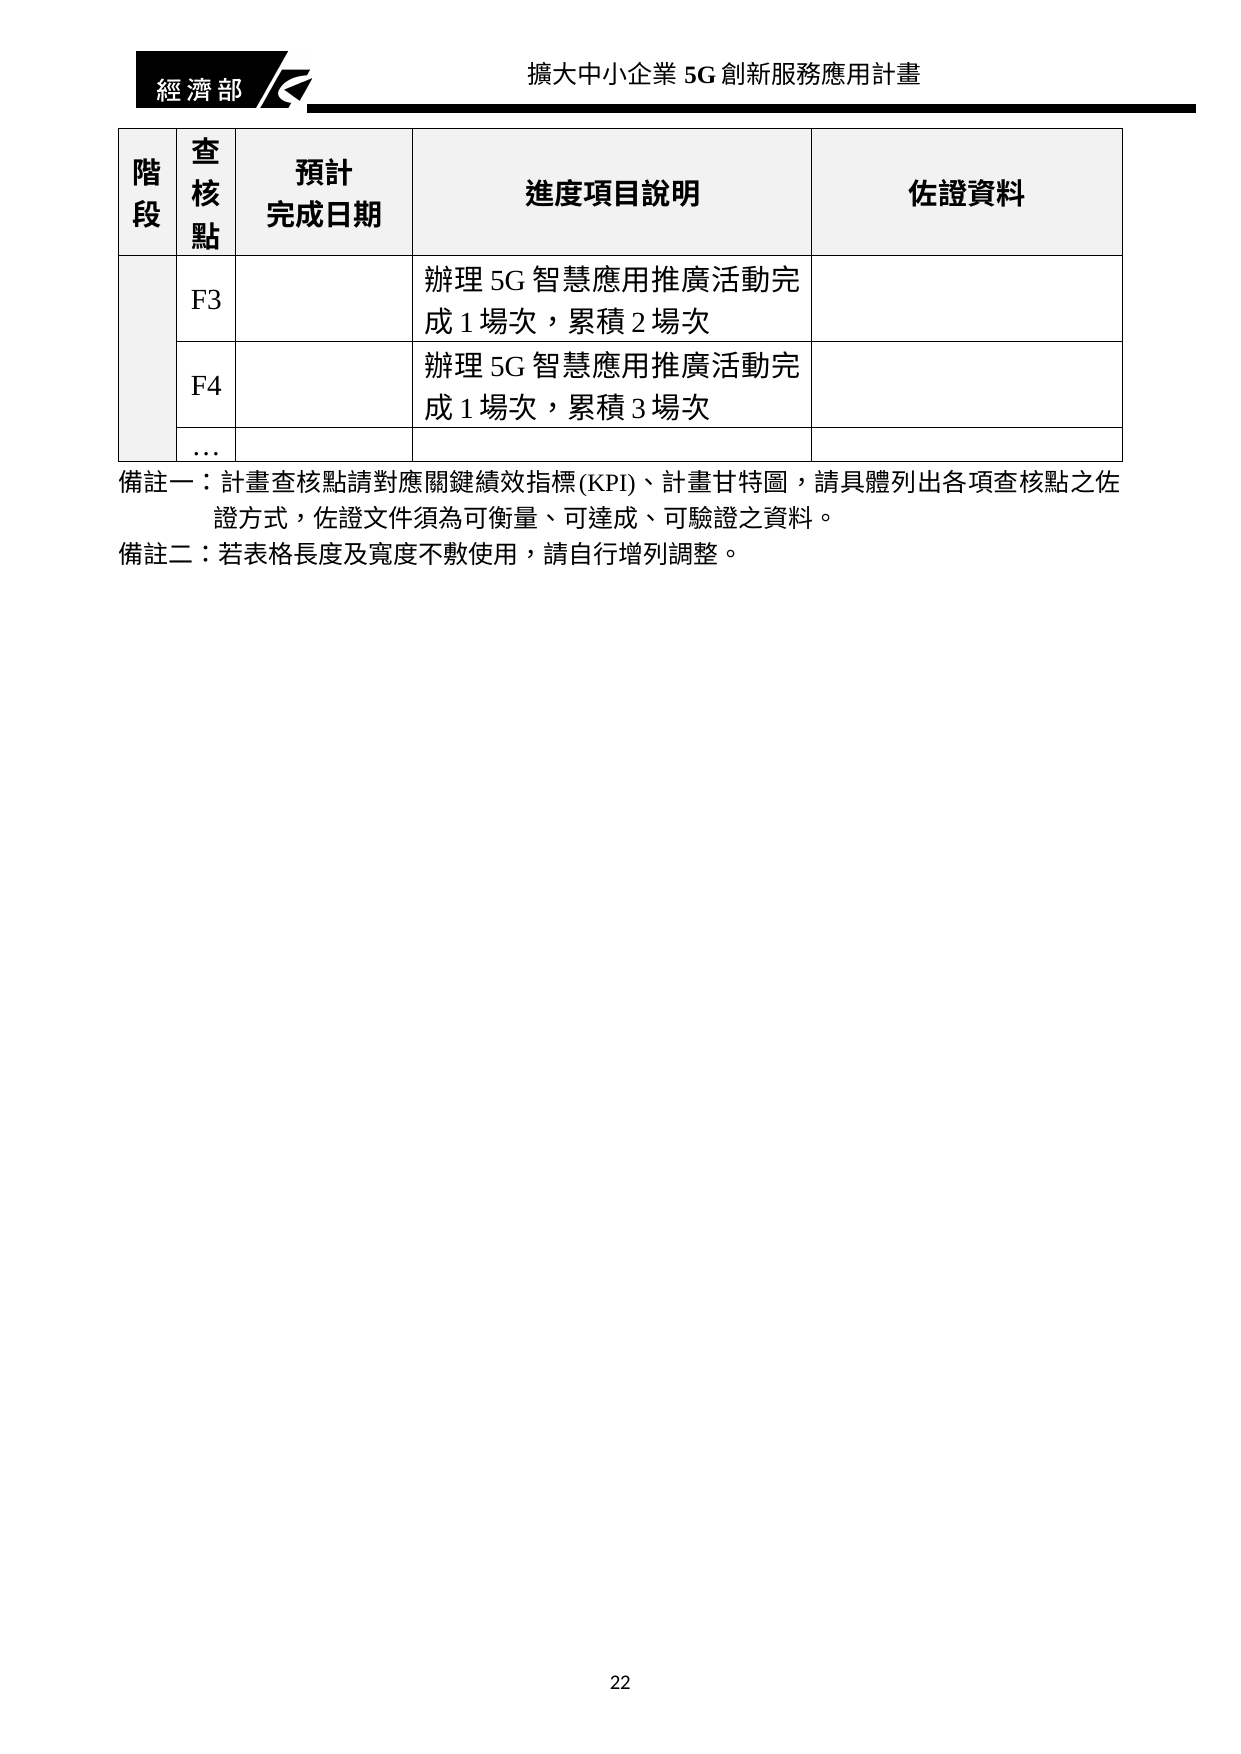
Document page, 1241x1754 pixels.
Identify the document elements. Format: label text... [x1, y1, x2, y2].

table_header 查核點 [177, 129, 235, 255]
table_cell [236, 342, 412, 427]
table_header 進度項目說明 [413, 129, 811, 255]
table_cell 辦理5G智慧應用推廣活動完成1場次，累積3場次 [413, 342, 811, 427]
table_cell [413, 428, 811, 461]
table_cell 辦理5G智慧應用推廣活動完成1場次，累積2場次 [413, 256, 811, 341]
table_cell [236, 256, 412, 341]
table_cell F4 [177, 342, 235, 427]
table_cell [119, 256, 176, 461]
text 備註一：計畫查核點請對應關鍵績效指標(KPI)、計畫甘特圖，請具體列出各項查核點之佐證方式，佐證文件須為可衡量、可達成、可驗證之資料。 [118, 462, 1122, 535]
table_header 階段 [119, 129, 176, 255]
table_cell … [177, 428, 235, 461]
table_cell [812, 428, 1122, 461]
table_header 佐證資料 [812, 129, 1122, 255]
text 備註二：若表格長度及寬度不敷使用，請自行增列調整。 [118, 535, 1122, 571]
table_cell F3 [177, 256, 235, 341]
table_cell [812, 342, 1122, 427]
table_cell [236, 428, 412, 461]
table_cell [812, 256, 1122, 341]
table_header 預計 完成日期 [236, 129, 412, 255]
picture [136, 51, 312, 108]
